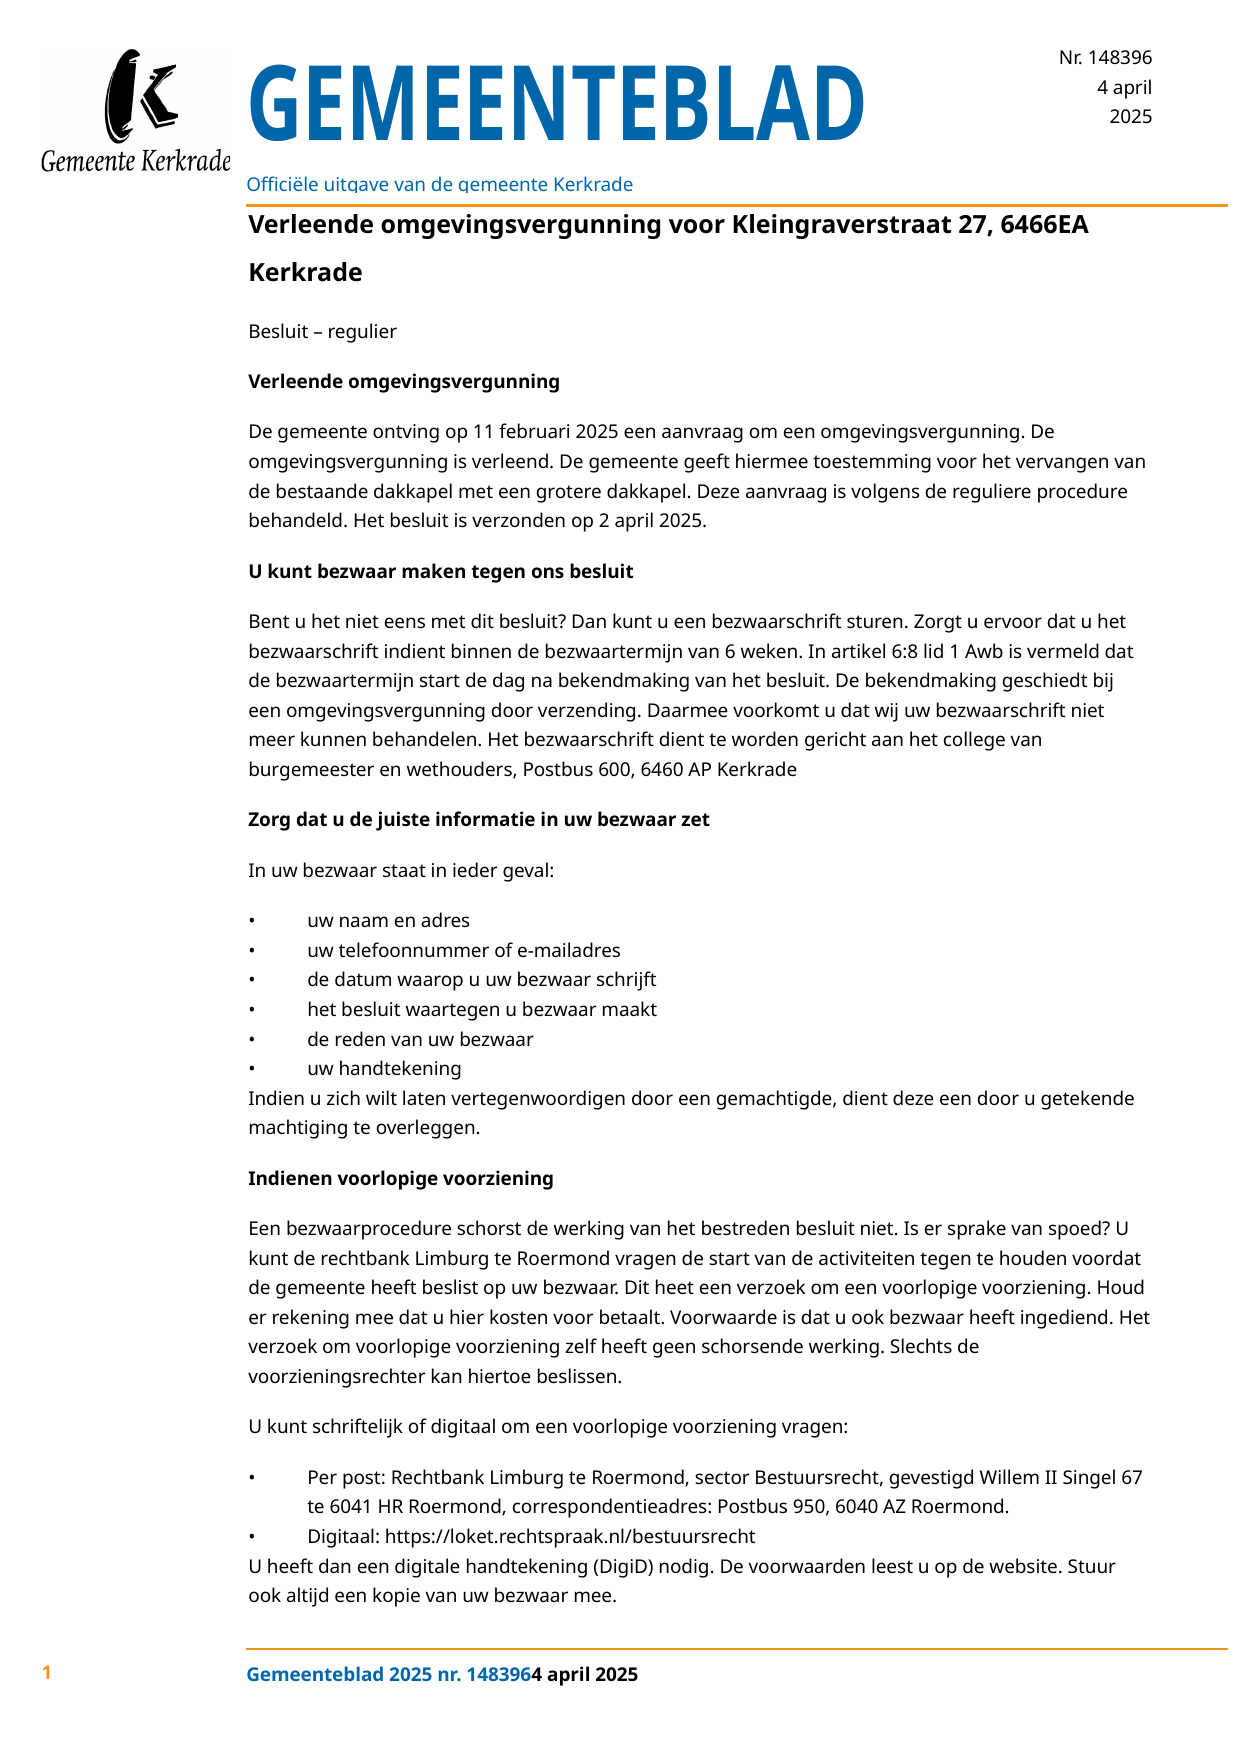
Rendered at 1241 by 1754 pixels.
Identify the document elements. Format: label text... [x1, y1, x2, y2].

list het besluit waartegen u bezwaar maakt [248, 996, 1152, 1022]
text De gemeente ontving op 11 februari 2025 een aanvraag om een omgevingsvergunning. De omgevingsvergunning is verleend. De gemeente geeft hiermee toestemming voor het vervangen van de bestaande dakkapel met een grotere dakkapel. Deze aanvraag is volgens de reguliere procedure behandeld. Het besluit is verzonden op 2 april 2025. [248, 419, 1152, 533]
text Bent u het niet eens met dit besluit? Dan kunt u een bezwaarschrift sturen. Zorgt u ervoor dat u het bezwaarschrift indient binnen de bezwaartermijn van 6 weken. In artikel 6:8 lid 1 Awb is vermeld dat de bezwaartermijn start de dag na bekendmaking van het besluit. De bekendmaking geschiedt bij een omgevingsvergunning door verzending. Daarmee voorkomt u dat wij uw bezwaarschrift niet meer kunnen behandelen. Het bezwaarschrift dient te worden gericht aan het college van burgemeester en wethouders, Postbus 600, 6460 AP Kerkrade [248, 608, 1152, 782]
list de reden van uw bezwaar [248, 1026, 1152, 1052]
text Verleende omgevingsvergunning voor Kleingraverstraat 27, 6466EA Kerkrade [248, 207, 1152, 288]
text U kunt bezwaar maken tegen ons besluit [248, 558, 1152, 584]
text Zorg dat u de juiste informatie in uw bezwaar zet [248, 807, 1152, 832]
list Per post: Rechtbank Limburg te Roermond, sector Bestuursrecht, gevestigd Willem II Singel 67 te 6041 HR Roermond, correspondentieadres: Postbus 950, 6040 AZ Roermond. [248, 1464, 1152, 1519]
list uw naam en adres [248, 907, 1152, 933]
text Indien u zich wilt laten vertegenwoordigen door een gemachtigde, dient deze een door u getekende machtiging te overleggen. [248, 1085, 1152, 1140]
list Digitaal: https://loket.rechtspraak.nl/bestuursrecht [248, 1523, 1152, 1549]
picture [41, 47, 231, 172]
text U kunt schriftelijk of digitaal om een voorlopige voorziening vragen: [248, 1414, 1152, 1439]
text Een bezwaarprocedure schorst de werking van het bestreden besluit niet. Is er sprake van spoed? U kunt de rechtbank Limburg te Roermond vragen de start van de activiteiten tegen te houden voordat de gemeente heeft beslist op uw bezwaar. Dit heet een verzoek om een voorlopige voorziening. Houd er rekening mee dat u hier kosten voor betaalt. Voorwaarde is dat u ook bezwaar heeft ingediend. Het verzoek om voorlopige voorziening zelf heeft geen schorsende werking. Slechts de voorzieningsrechter kan hiertoe beslissen. [248, 1215, 1152, 1389]
text In uw bezwaar staat in ieder geval: [248, 857, 1152, 883]
text Verleende omgevingsvergunning [248, 368, 1152, 394]
list uw handtekening [248, 1055, 1152, 1081]
list de datum waarop u uw bezwaar schrijft [248, 967, 1152, 992]
text Besluit – regulier [248, 318, 1152, 344]
text Indienen voorlopige voorziening [248, 1165, 1152, 1191]
list uw telefoonnummer of e-mailadres [248, 937, 1152, 963]
text U heeft dan een digitale handtekening (DigiD) nodig. De voorwaarden leest u op de website. Stuur ook altijd een kopie van uw bezwaar mee. [248, 1553, 1152, 1608]
